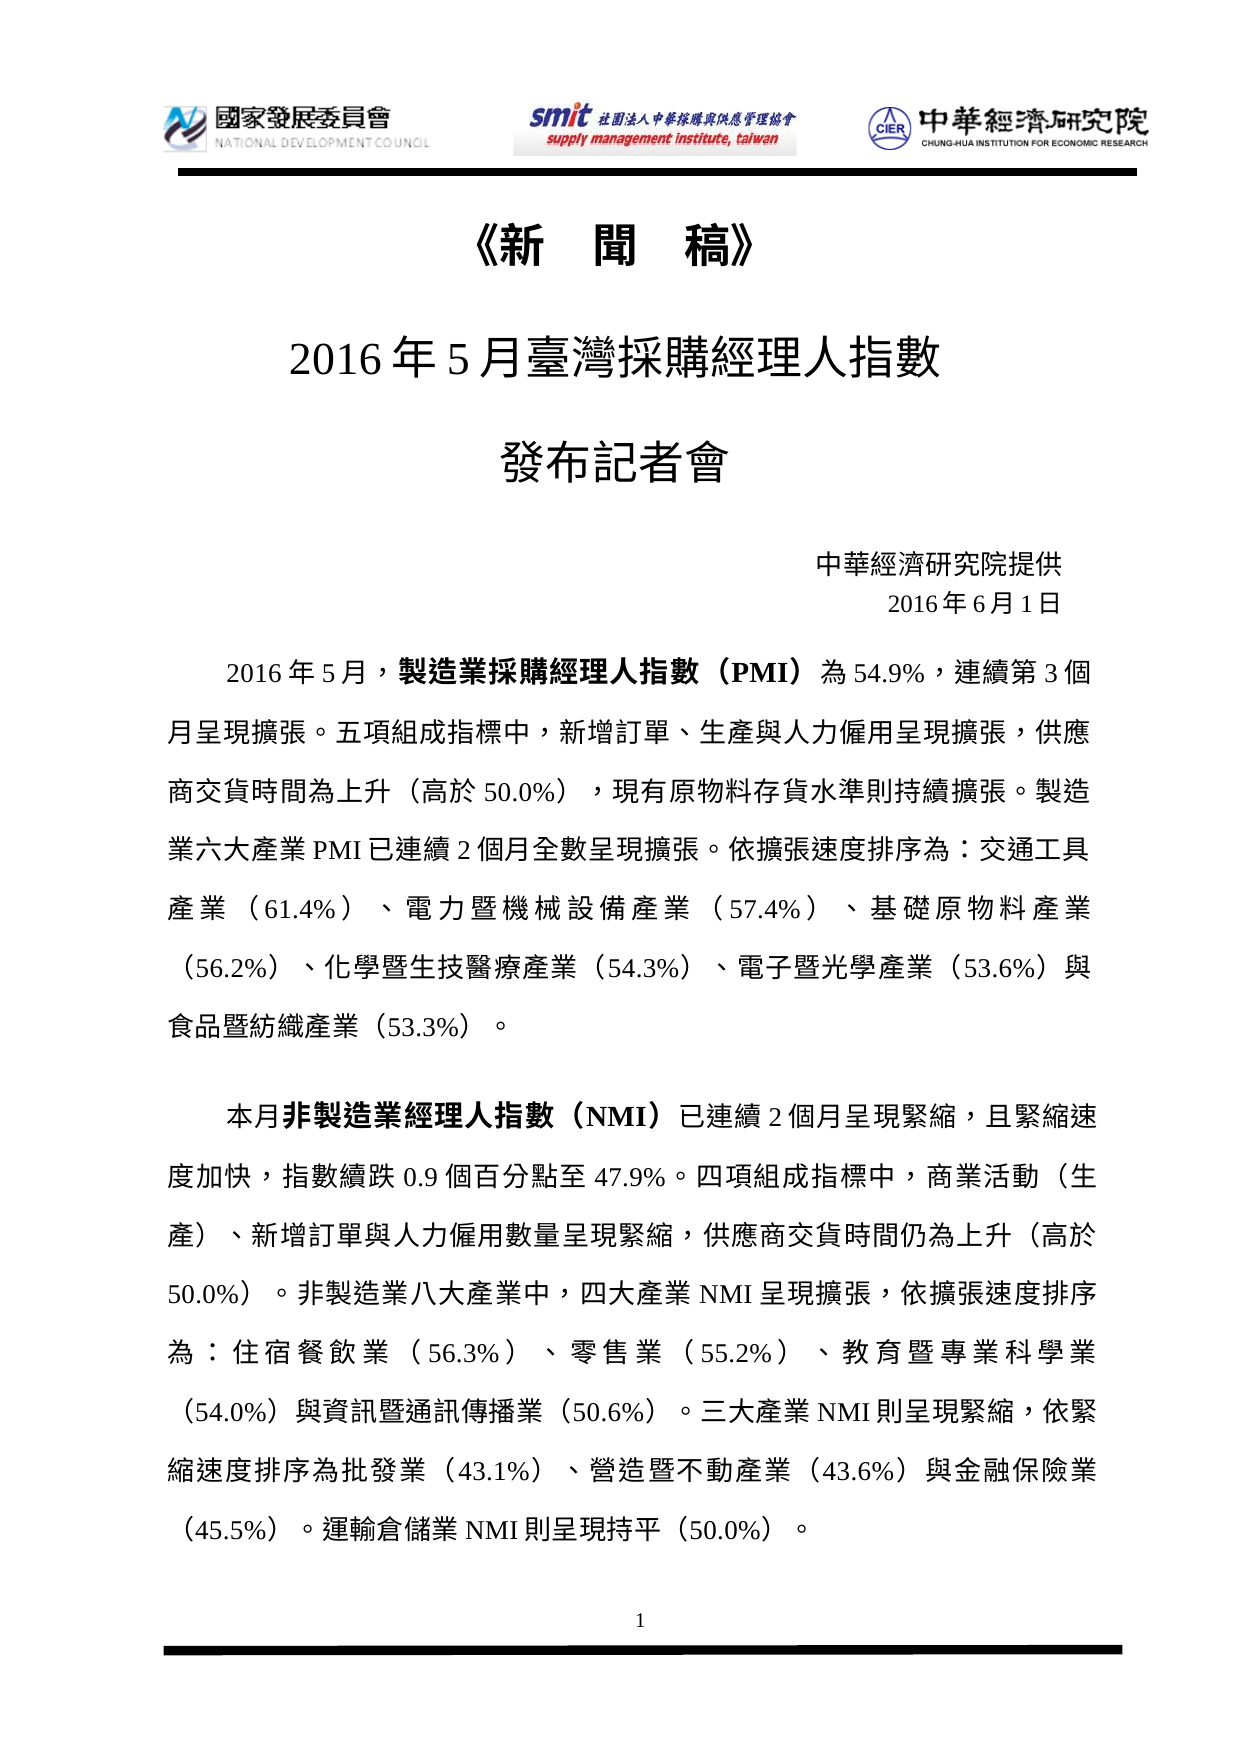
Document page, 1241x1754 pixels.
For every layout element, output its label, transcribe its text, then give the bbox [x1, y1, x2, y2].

text 2016年5月臺灣採購經理人指數 [167, 321, 1062, 387]
text 本月非製造業經理人指數（NMI）已連續2個月呈現緊縮，且緊縮速度加快，指數續跌0.9個百分點至47.9%。四項組成指標中，商業活動（生產）、新增訂單與人力僱用數量呈現緊縮，供應商交貨時間仍為上升（高於50.0%）。非製造業八大產業中，四大產業NMI呈現擴張，依擴張速度排序為：住宿餐飲業（56.3%）、零售業（55.2%）、教育暨專業科學業（54.0%）與資訊暨通訊傳播業（50.6%）。三大產業NMI則呈現緊縮，依緊縮速度排序為批發業（43.1%）、營造暨不動產業（43.6%）與金融保險業（45.5%）。運輸倉儲業NMI則呈現持平（50.0%）。 [167, 1093, 1098, 1547]
text 發布記者會 [167, 426, 1062, 493]
text 中華經濟研究院提供 [167, 538, 1062, 582]
picture [853, 90, 1162, 167]
text 2016年6月1日 [167, 582, 1062, 619]
text 2016年5月，製造業採購經理人指數（PMI）為54.9%，連續第3個月呈現擴張。五項組成指標中，新增訂單、生產與人力僱用呈現擴張，供應商交貨時間為上升（高於50.0%），現有原物料存貨水準則持續擴張。製造業六大產業PMI已連續2個月全數呈現擴張。依擴張速度排序為：交通工具產業（61.4%）、電力暨機械設備產業（57.4%）、基礎原物料產業（56.2%）、化學暨生技醫療產業（54.3%）、電子暨光學產業（53.6%）與食品暨紡織產業（53.3%）。 [167, 649, 1092, 1044]
picture [513, 99, 797, 156]
text 《新 聞 稿》 [167, 209, 1062, 275]
picture [163, 94, 452, 168]
